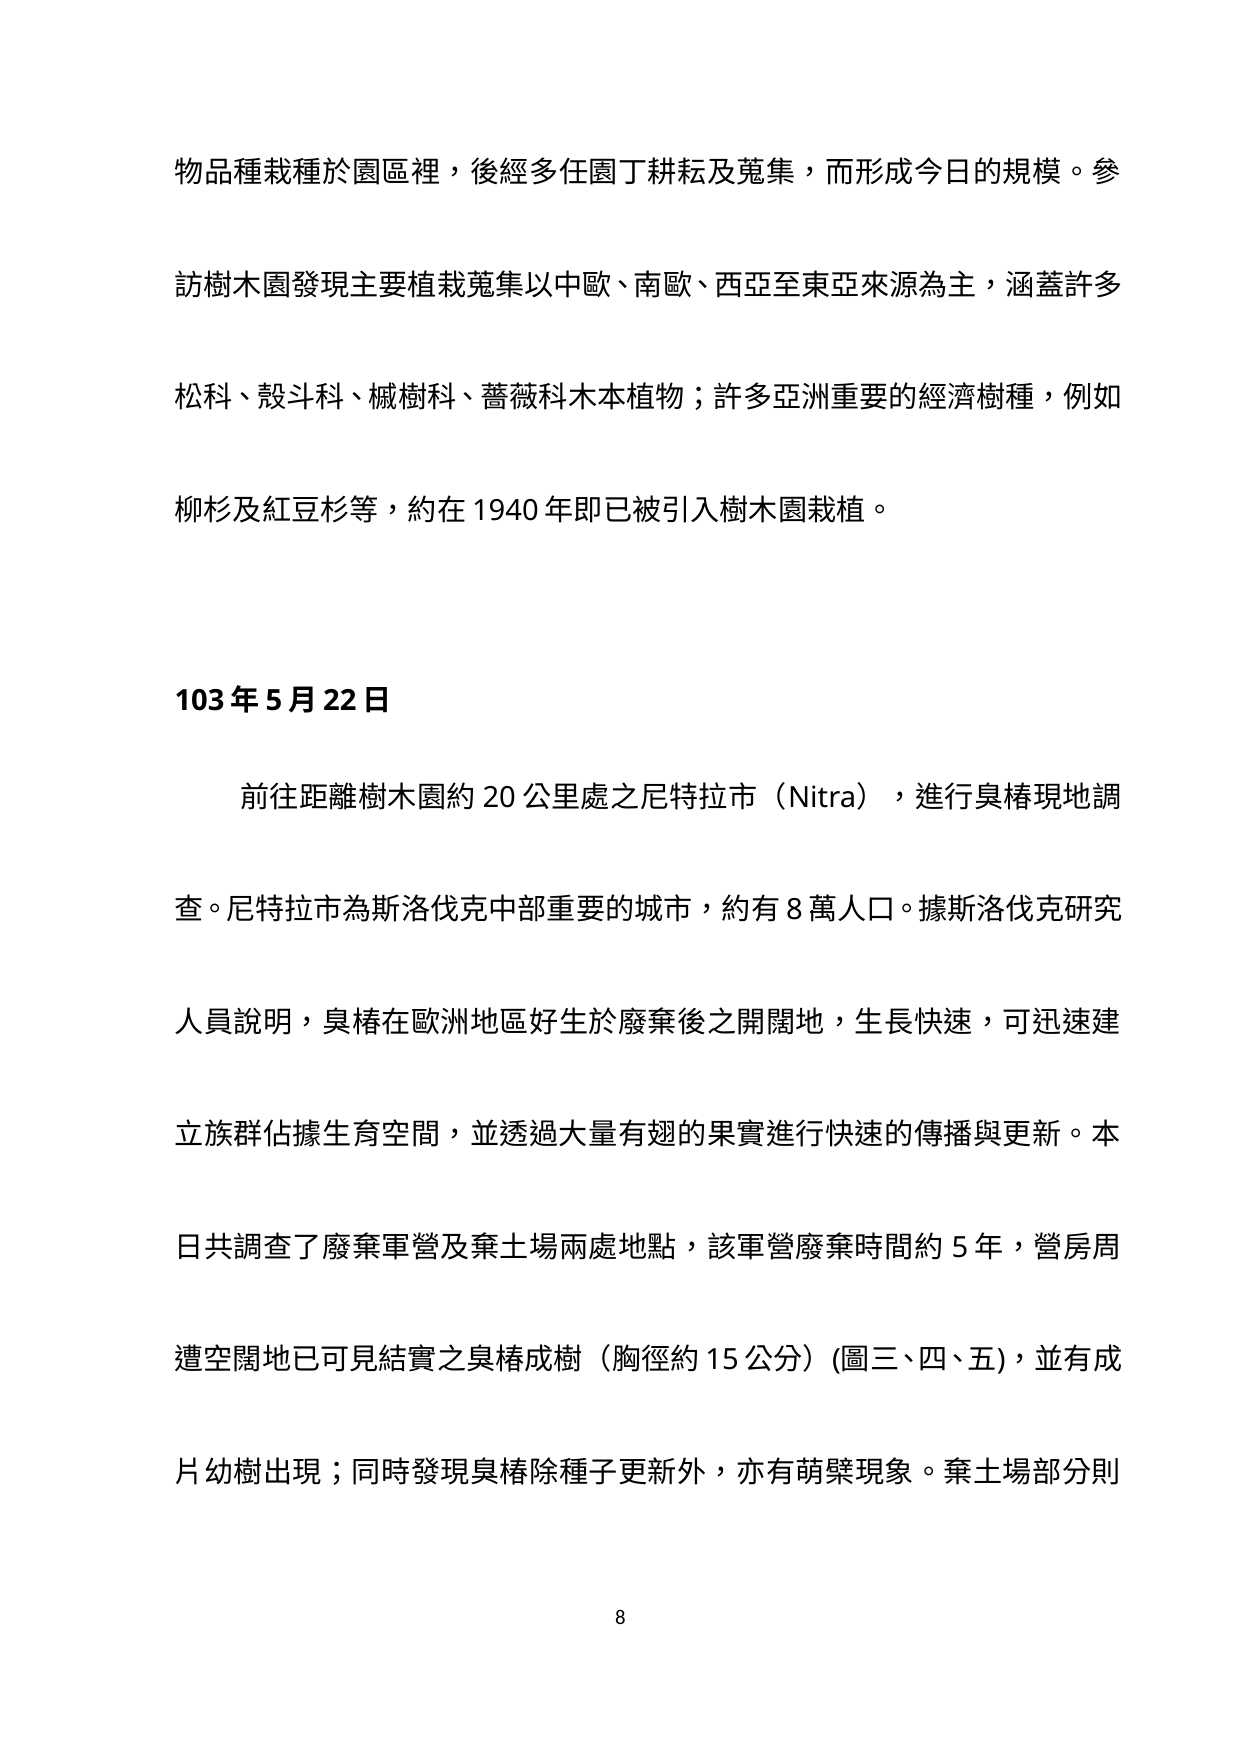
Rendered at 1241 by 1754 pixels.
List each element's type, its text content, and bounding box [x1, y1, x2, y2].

text 103年5月22日 [174, 661, 1122, 736]
text 前往距離樹木園約20公里處之尼特拉市（Nitra），進行臭椿現地調查。尼特拉市為斯洛伐克中部重要的城市，約有8萬人口。據斯洛伐克研究人員說明，臭椿在歐洲地區好生於廢棄後之開闊地，生長快速，可迅速建立族群佔據生育空間，並透過大量有翅的果實進行快速的傳播與更新。本日共調查了廢棄軍營及棄土場兩處地點，該軍營廢棄時間約5年，營房周遭空闊地已可見結實之臭椿成樹（胸徑約15公分）(圖三、四、五)，並有成片幼樹出現；同時發現臭椿除種子更新外，亦有萌檗現象。棄土場部分則 [174, 757, 1122, 1507]
text 物品種栽種於園區裡，後經多任園丁耕耘及蒐集，而形成今日的規模。參訪樹木園發現主要植栽蒐集以中歐、南歐、西亞至東亞來源為主，涵蓋許多松科、殼斗科、槭樹科、薔薇科木本植物；許多亞洲重要的經濟樹種，例如柳杉及紅豆杉等，約在1940年即已被引入樹木園栽植。 [174, 132, 1122, 545]
